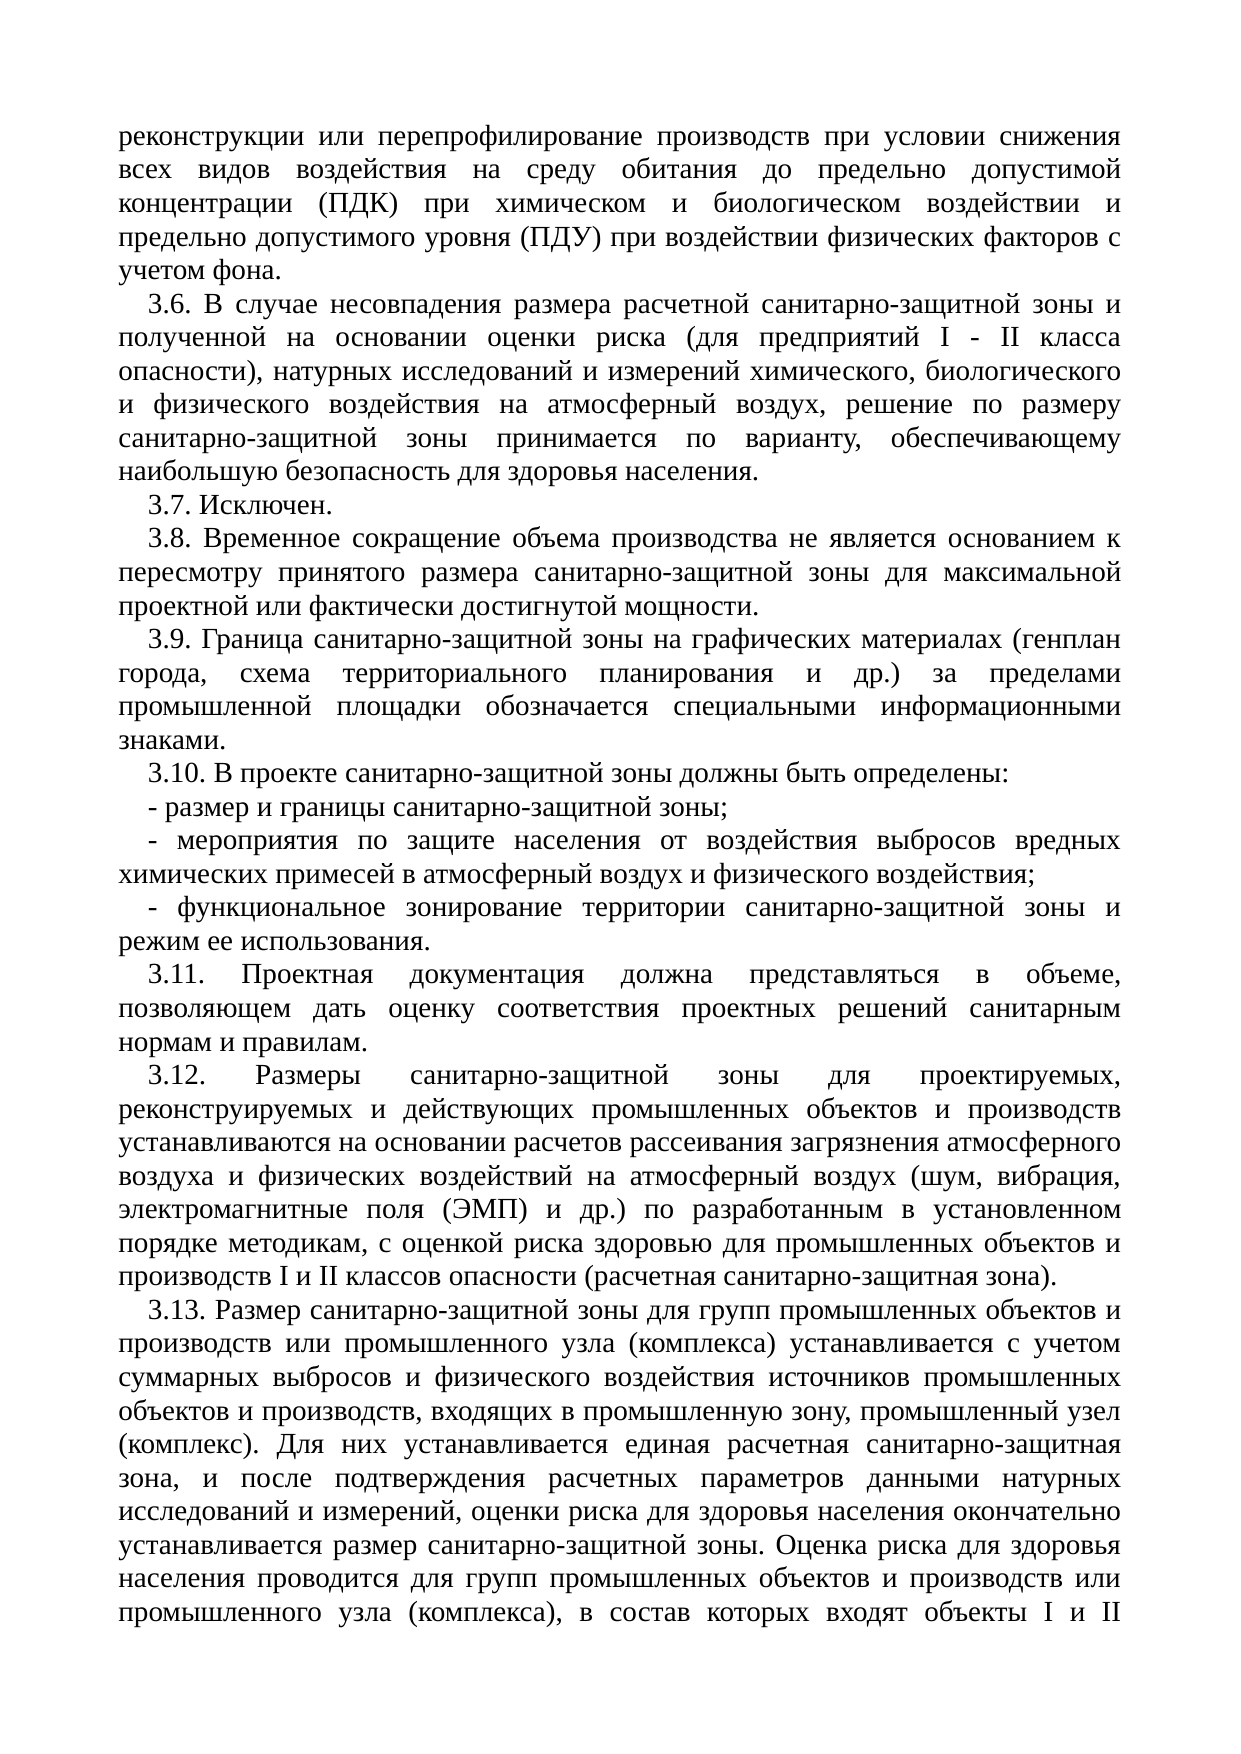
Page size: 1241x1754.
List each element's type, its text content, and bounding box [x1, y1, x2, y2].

text - функциональное зонирование территории санитарно-защитной зоны и режим ее использования. [118, 889, 1122, 957]
text 3.8. Временное сокращение объема производства не является основанием к пересмотру принятого размера санитарно-защитной зоны для максимальной проектной или фактически достигнутой мощности. [118, 521, 1122, 621]
text 3.13. Размер санитарно-защитной зоны для групп промышленных объектов и производств или промышленного узла (комплекса) устанавливается с учетом суммарных выбросов и физического воздействия источников промышленных объектов и производств, входящих в промышленную зону, промышленный узел (комплекс). Для них устанавливается единая расчетная санитарно-защитная зона, и после подтверждения расчетных параметров данными натурных исследований и измерений, оценки риска для здоровья населения окончательно устанавливается размер санитарно-защитной зоны. Оценка риска для здоровья населения проводится для групп промышленных объектов и производств или промышленного узла (комплекса), в состав которых входят объекты I и II [118, 1292, 1122, 1627]
text - мероприятия по защите населения от воздействия выбросов вредных химических примесей в атмосферный воздух и физического воздействия; [118, 822, 1122, 889]
text 3.12. Размеры санитарно-защитной зоны для проектируемых, реконструируемых и действующих промышленных объектов и производств устанавливаются на основании расчетов рассеивания загрязнения атмосферного воздуха и физических воздействий на атмосферный воздух (шум, вибрация, электромагнитные поля (ЭМП) и др.) по разработанным в установленном порядке методикам, с оценкой риска здоровью для промышленных объектов и производств I и II классов опасности (расчетная санитарно-защитная зона). [118, 1057, 1122, 1292]
text 3.6. В случае несовпадения размера расчетной санитарно-защитной зоны и полученной на основании оценки риска (для предприятий I - II класса опасности), натурных исследований и измерений химического, биологического и физического воздействия на атмосферный воздух, решение по размеру санитарно-защитной зоны принимается по варианту, обеспечивающему наибольшую безопасность для здоровья населения. [118, 286, 1122, 487]
text 3.10. В проекте санитарно-защитной зоны должны быть определены: [118, 755, 1122, 789]
text реконструкции или перепрофилирование производств при условии снижения всех видов воздействия на среду обитания до предельно допустимой концентрации (ПДК) при химическом и биологическом воздействии и предельно допустимого уровня (ПДУ) при воздействии физических факторов с учетом фона. [118, 118, 1122, 286]
text 3.7. Исключен. [118, 487, 1122, 521]
text - размер и границы санитарно-защитной зоны; [118, 789, 1122, 822]
text 3.9. Граница санитарно-защитной зоны на графических материалах (генплан города, схема территориального планирования и др.) за пределами промышленной площадки обозначается специальными информационными знаками. [118, 621, 1122, 755]
text 3.11. Проектная документация должна представляться в объеме, позволяющем дать оценку соответствия проектных решений санитарным нормам и правилам. [118, 957, 1122, 1057]
